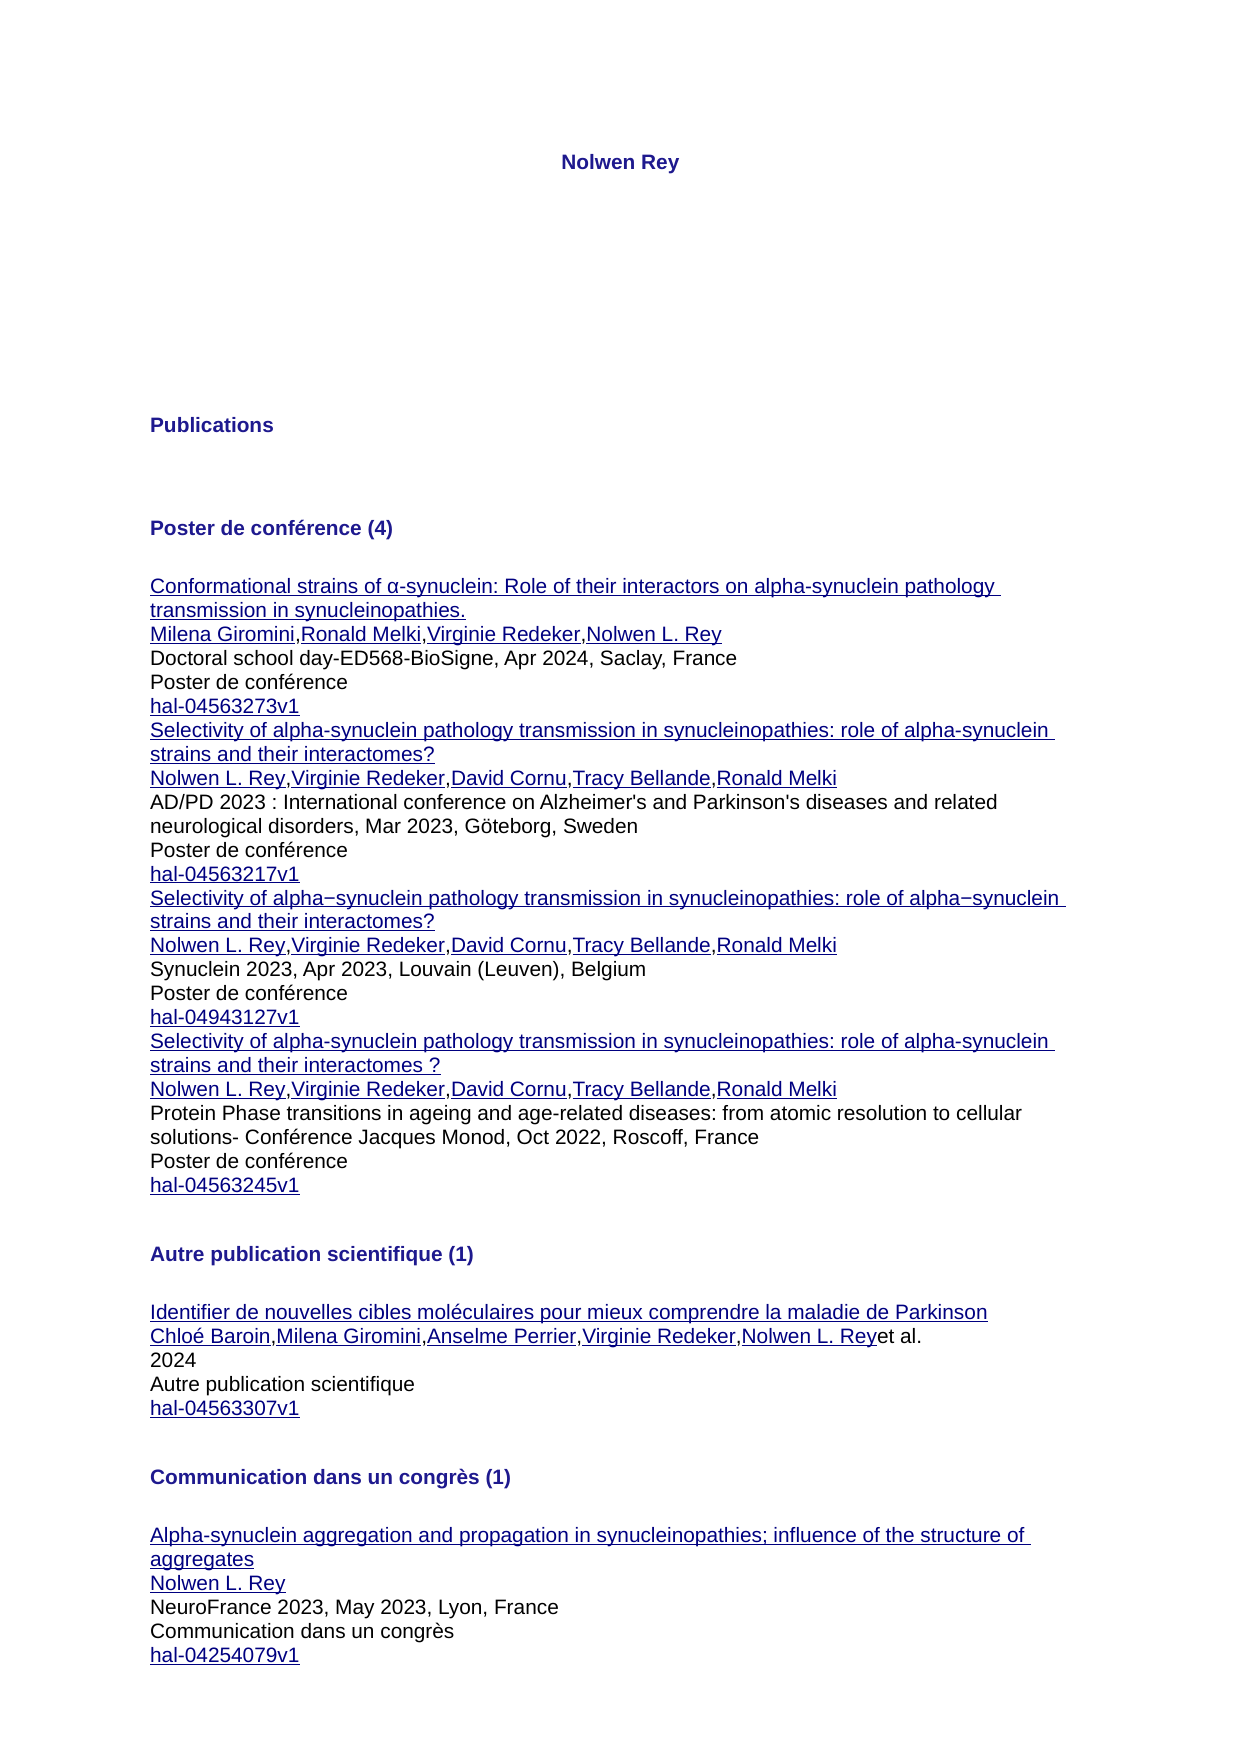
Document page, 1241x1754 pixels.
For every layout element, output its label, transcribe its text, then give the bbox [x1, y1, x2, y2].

subtitle Nolwen Rey [150, 150, 1090, 174]
subtitle Autre publication scientifique (1) [150, 1242, 1090, 1266]
subtitle Communication dans un congrès (1) [150, 1464, 1090, 1488]
table_header Alpha-synuclein aggregation and propagation in synucleinopathies; influence of the structure of aggregates Nolwen L. Rey NeuroFrance 2023, May 2023, Lyon, France Communication dans un congrès hal-04254079v1 [150, 1523, 1090, 1667]
subtitle Publications [150, 412, 1090, 436]
table_header Conformational strains of α-synuclein: Role of their interactors on alpha-synuclein pathology transmission in synucleinopathies. Milena Giromini,Ronald Melki,Virginie Redeker,Nolwen L. Rey Doctoral school day-ED568-BioSigne, Apr 2024, Saclay, France Poster de conférence hal-04563273v1 [150, 574, 1090, 718]
subtitle Poster de conférence (4) [150, 516, 1090, 539]
table_header Identifier de nouvelles cibles moléculaires pour mieux comprendre la maladie de Parkinson Chloé Baroin,Milena Giromini,Anselme Perrier,Virginie Redeker,Nolwen L. Reyet al. 2024 Autre publication scientifique hal-04563307v1 [150, 1300, 1090, 1420]
table_cell Selectivity of alpha-synuclein pathology transmission in synucleinopathies: role of alpha-synuclein strains and their interactomes ? Nolwen L. Rey,Virginie Redeker,David Cornu,Tracy Bellande,Ronald Melki Protein Phase transitions in ageing and age-related diseases: from atomic resolution to cellular solutions- Conférence Jacques Monod, Oct 2022, Roscoff, France Poster de conférence hal-04563245v1 [150, 1029, 1090, 1197]
table_cell Selectivity of alpha-synuclein pathology transmission in synucleinopathies: role of alpha-synuclein strains and their interactomes? Nolwen L. Rey,Virginie Redeker,David Cornu,Tracy Bellande,Ronald Melki AD/PD 2023 : International conference on Alzheimer's and Parkinson's diseases and related neurological disorders, Mar 2023, Göteborg, Sweden Poster de conférence hal-04563217v1 [150, 718, 1090, 885]
table_cell Selectivity of alpha−synuclein pathology transmission in synucleinopathies: role of alpha−synuclein strains and their interactomes? Nolwen L. Rey,Virginie Redeker,David Cornu,Tracy Bellande,Ronald Melki Synuclein 2023, Apr 2023, Louvain (Leuven), Belgium Poster de conférence hal-04943127v1 [150, 885, 1090, 1029]
